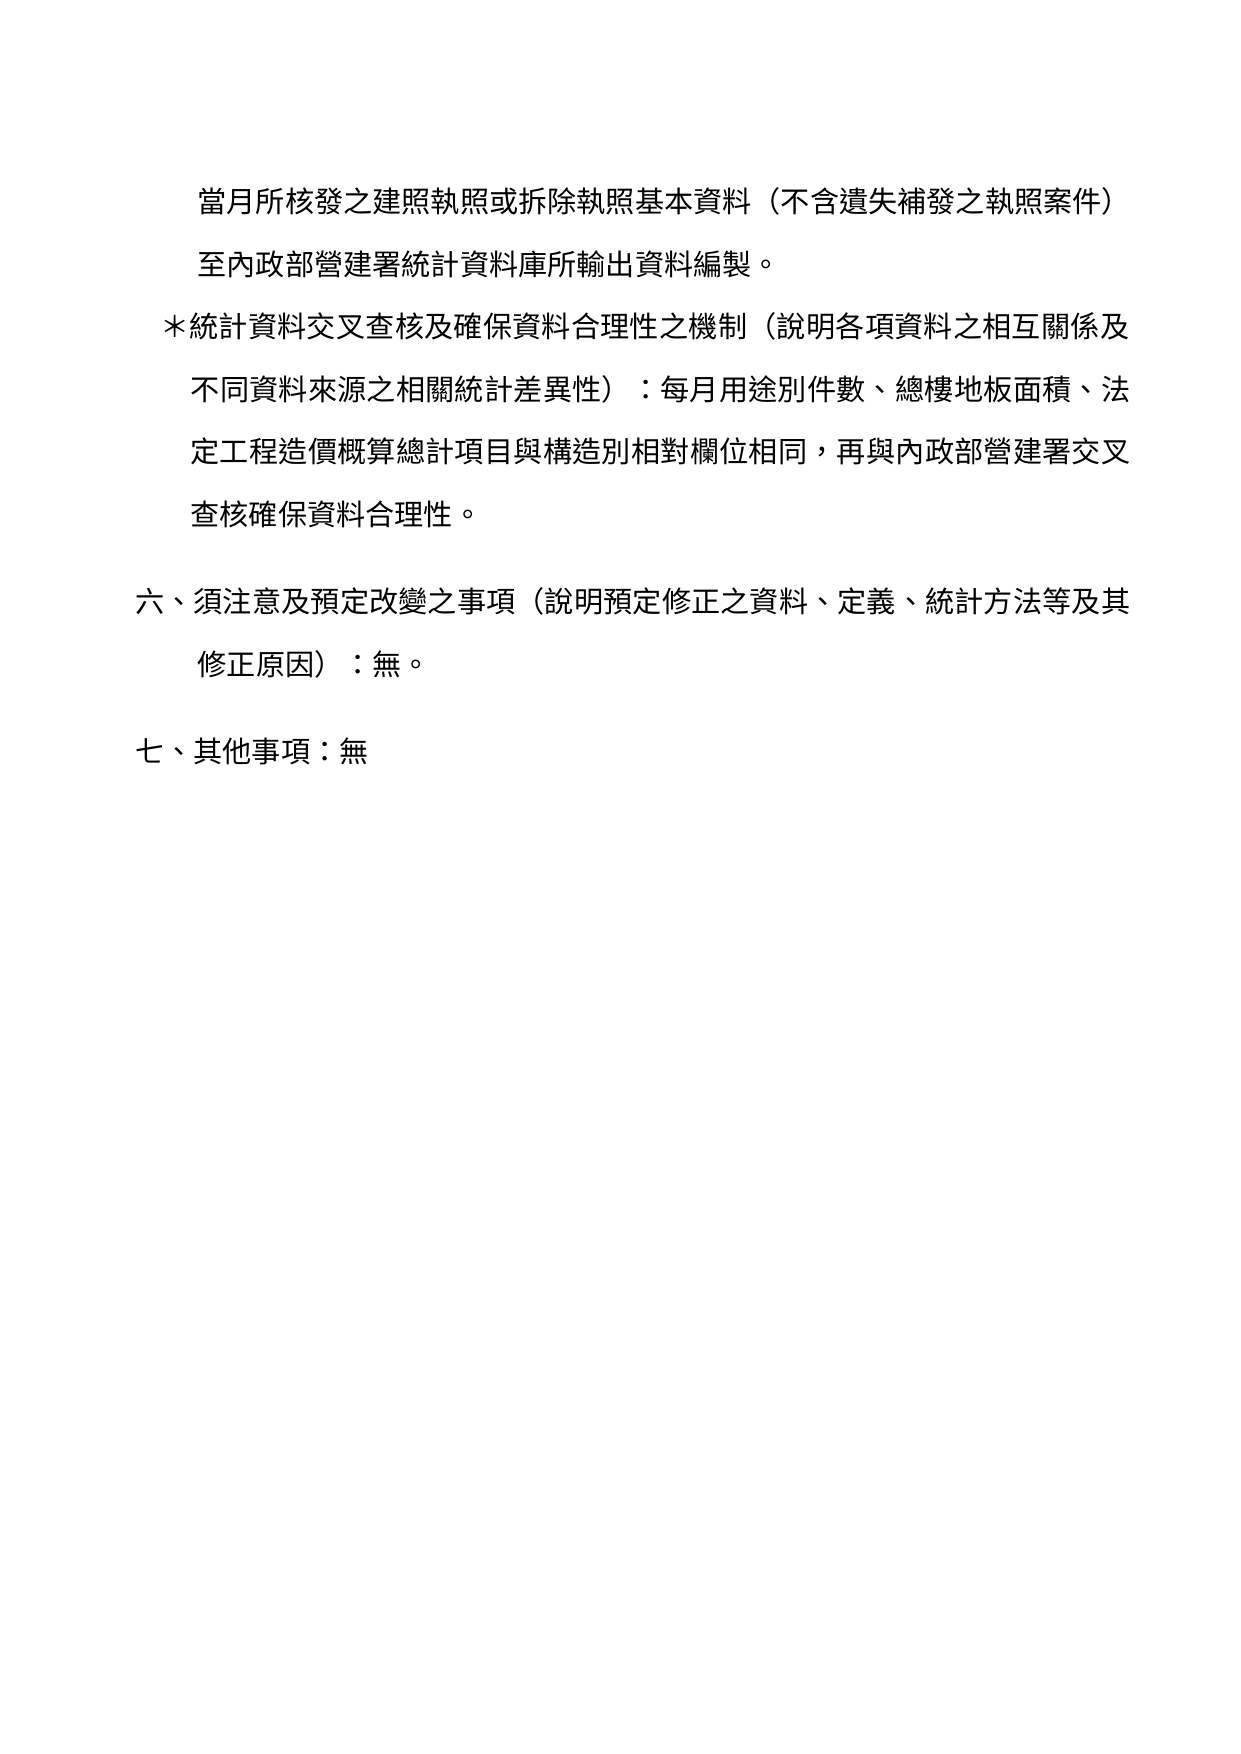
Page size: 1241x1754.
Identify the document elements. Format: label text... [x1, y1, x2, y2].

table_header 統計資料背景說明 資料種類：營造業統計 資料項目：桃園市建築物開工統計─按用途別分 一、發布及編製機關單位 ＊發布機關、單位：桃園市政府建築管理處會計室 ＊編製單位：桃園市政府建築管理處施工管理科 ＊聯絡電話：(03)3322101#5784 ＊傳真：(03)3322963 ＊電子信箱：10027802@mail.tycg.gov.tw 二、發布形式 口頭： （ ）記者會或說明會 書面： （ ）新聞稿 （）報表 （ ）書刊，刊名： ＊電子媒體： （ ）線上書刊及資料庫，網址： （ ）磁片 （ ）光碟片 （v）其他 Open Document File (odf)、Portable Document Format (pdf) 或Excel檔案。 三、資料範圍、週期及時效 ＊統計地區範圍及對象：凡向桃園市政府當月申報開工備查件數，均為統計對象。 ＊統計標準時間：以每月1日至月底之事實為準。 ＊統計項目定義： (一) 公共集會類(A類)：供集會、觀賞、社交、等候運輸工具，且無法防火 區劃之場所。 (二) 商業類(B類)：供商業交易、陳列展售、娛樂、餐飲、消費之場所。 (三) 工業、倉儲類(C類)：供儲存、包裝、製造、檢驗、研發、組裝及修理物品之場所。 (四) 休閒、文教類(D類)：供運動、休閒、參觀、閱覽、教學之場所。 (五) 宗教、殯葬類(E類)：供宗教信徒聚會、殯葬之場所。 (六) 衛生、福利、更生類(F類)：供身體行動能力受到健康、年紀或其他因素影響，需特別照顧之使用場所。 (七) 辦公、服務類(G類)：供商談、接洽、處理一般事務或一般門診、零售、日常服務之場所。 (八) 住宿類(H類)：供特定人住宿之場所，又可分為宿舍安養及住宅。 1.宿舍安養(H-1類)：供特定人短期住宿之場所。 2.住宅(不含農舍)(H-2類)：供特定人長期住宿之場所。 3.農舍(H-2類)：供特定人長期住宿並與農業經營不可分離之農舍。 (九) 危險物品類(I類)：供製造、分裝、販賣、儲存公共危險物品及可燃性高壓氣體之場所。 (十) 其他：供其他用途，「農業設施」係指雞舍、豬舍、溫室、水產養殖及資材室等用途之場所。 (十一)件數:係指當月申報開工件數。 (十二)戶數:係指當月申報開工戶數。 (十三) 總樓地板面積：係指建築物各層包括地下層、屋頂突出物及夾層等樓 地板面積。 (十四) 工程造價：依各建築機關訂定之建築物造價計算之。 ＊統計單位：件、平方公尺、仟元、戶。 ＊統計分類： (一) 縱項目：依建築物使用類組及變更使用辦法第2條分為公共集會類(A類)、商業類(B類)、工業、倉儲類(C類)、休閒、文教類(D類)、宗教、殯葬類(E類)、衛生、福利、更生類(F類)、辦公、服務類(G類)、住宿類(H類)、危險物品類(I類)9類及「其他」等欄。 (二) 橫項目：以件數、戶數、總樓地板面積及法定工程造價概算分類。 ＊發布週期（指資料編製或產生之頻率，如月、季、年等）：月。 ＊時效（指統計標準時間至資料發布時間之間隔時間）：15日。 ＊資料變革：無。 四、公開資料發布訊息 ＊預告發布日期（含預告方式及週期）：次月15日(遇假日順延)以報表、網際網路發布。 ＊同步發送單位（說明資料發布時同步發送之單位或可同步查得該資料之網址）：桃園市政府建築管理處會計室、桃園市政府都市發展局、桃園市政府主計處及內政部營建署。 五、資料品質 ＊統計指標編製方法與資料來源說明：由桃園市政府建築管理處建照科依據 當月所核發之建照執照或拆除執照基本資料（不含遺失補發之執照案件） 至內政部營建署統計資料庫所輸出資料編製。 ＊統計資料交叉查核及確保資料合理性之機制（說明各項資料之相互關係及不同資料來源之相關統計差異性）：每月用途別件數、總樓地板面積、法定工程造價概算總計項目與構造別相對欄位相同，再與內政部營建署交叉查核確保資料合理性。 六、須注意及預定改變之事項（說明預定修正之資料、定義、統計方法等及其修正原因）：無。 七、其他事項：無 [124, 158, 1143, 771]
